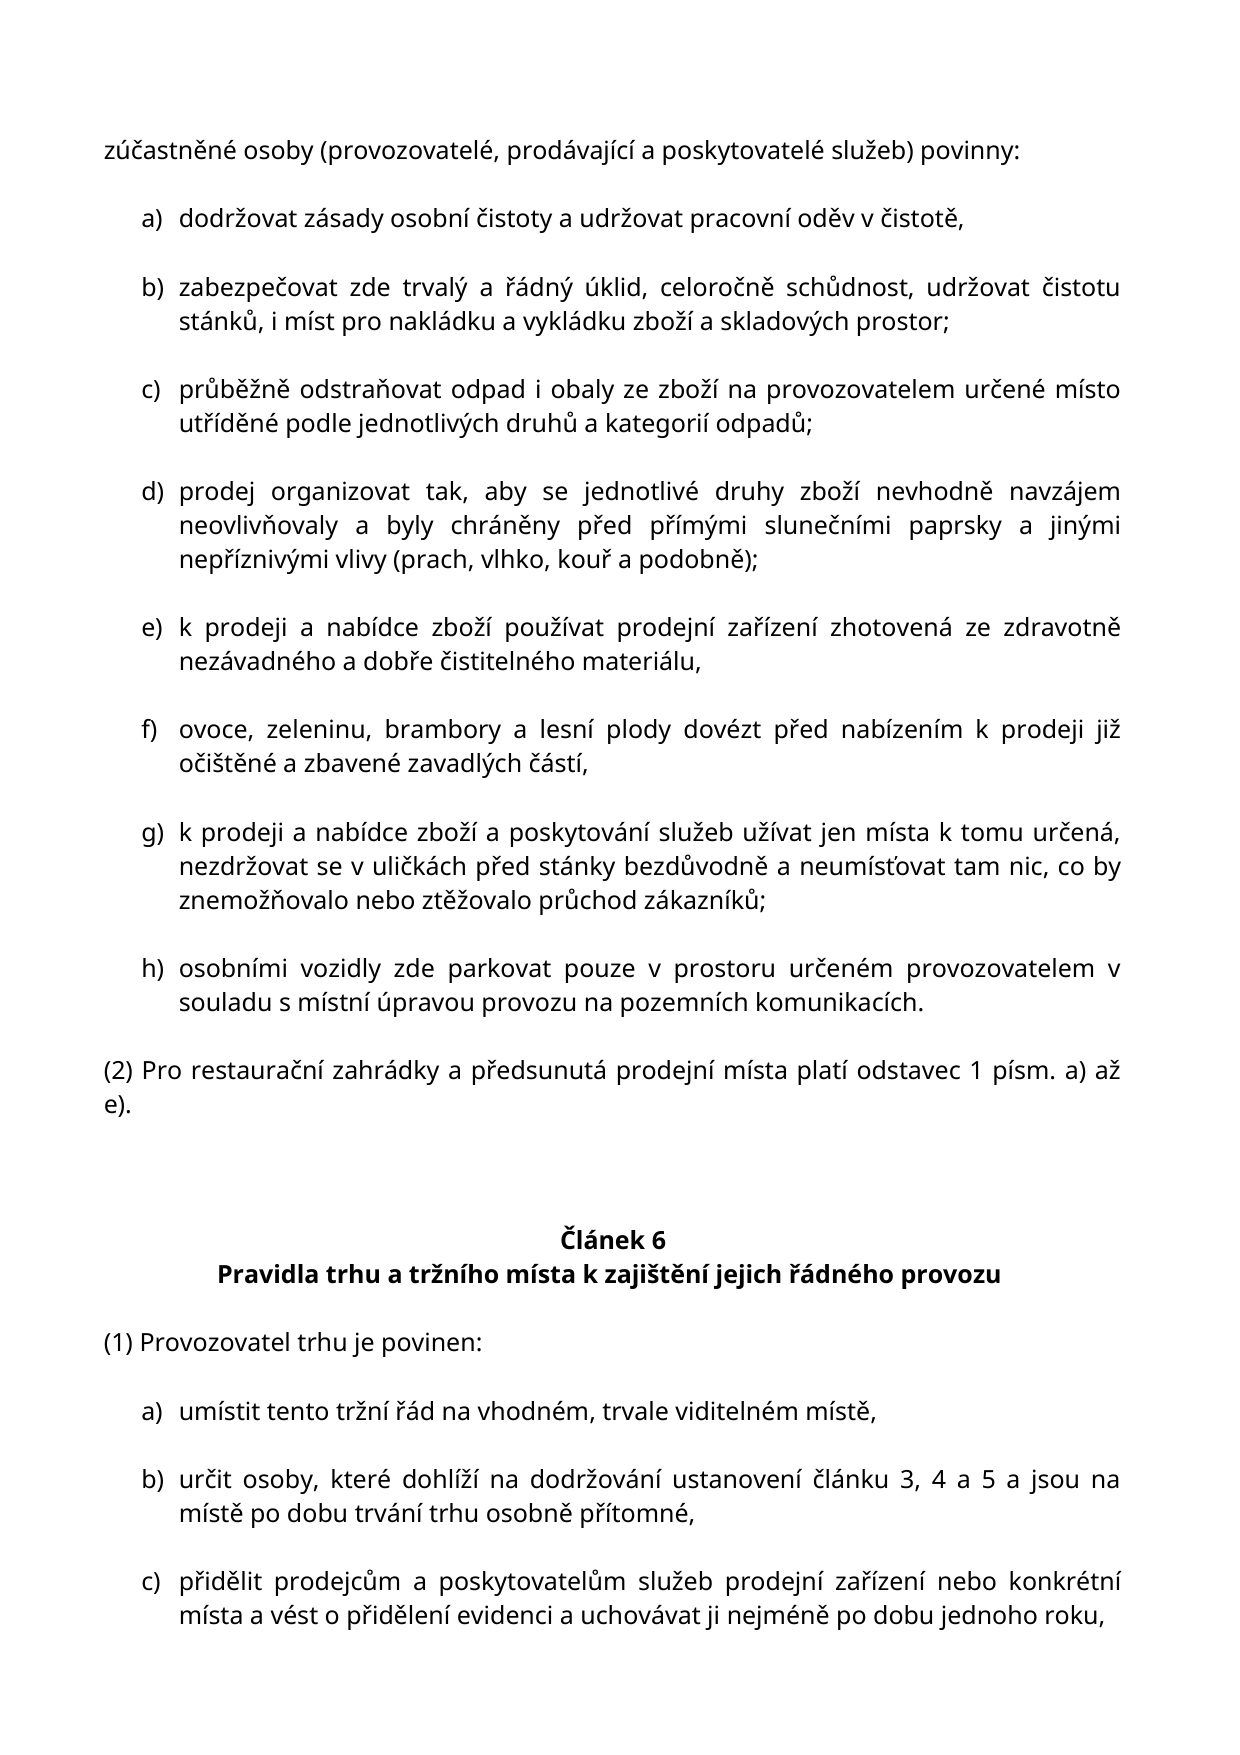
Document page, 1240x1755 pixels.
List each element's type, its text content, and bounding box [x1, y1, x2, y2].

list dodržovat zásady osobní čistoty a udržovat pracovní oděv v čistotě, [141, 201, 1122, 235]
list určit osoby, které dohlíží na dodržování ustanovení článku 3, 4 a 5 a jsou na místě po dobu trvání trhu osobně přítomné, [141, 1461, 1122, 1529]
list k prodeji a nabídce zboží a poskytování služeb užívat jen místa k tomu určená, nezdržovat se v uličkách před stánky bezdůvodně a neumísťovat tam nic, co by znemožňovalo nebo ztěžovalo průchod zákazníků; [141, 814, 1122, 916]
text Pravidla trhu a tržního místa k zajištění jejich řádného provozu [103, 1257, 1122, 1291]
list zabezpečovat zde trvalý a řádný úklid, celoročně schůdnost, udržovat čistotu stánků, i míst pro nakládku a vykládku zboží a skladových prostor; [141, 269, 1122, 337]
list přidělit prodejcům a poskytovatelům služeb prodejní zařízení nebo konkrétní místa a vést o přidělení evidenci a uchovávat ji nejméně po dobu jednoho roku, [141, 1563, 1122, 1632]
text (2) Pro restaurační zahrádky a předsunutá prodejní místa platí odstavec 1 písm. a) až e). [103, 1053, 1122, 1121]
list průběžně odstraňovat odpad i obaly ze zboží na provozovatelem určené místo utříděné podle jednotlivých druhů a kategorií odpadů; [141, 371, 1122, 439]
list umístit tento tržní řád na vhodném, trvale viditelném místě, [141, 1393, 1122, 1427]
list k prodeji a nabídce zboží používat prodejní zařízení zhotovená ze zdravotně nezávadného a dobře čistitelného materiálu, [141, 610, 1122, 678]
text zúčastněné osoby (provozovatelé, prodávající a poskytovatelé služeb) povinny: [103, 133, 1122, 167]
list prodej organizovat tak, aby se jednotlivé druhy zboží nevhodně navzájem neovlivňovaly a byly chráněny před přímými slunečními paprsky a jinými nepříznivými vlivy (prach, vlhko, kouř a podobně); [141, 473, 1122, 576]
text Článek 6 [103, 1223, 1122, 1257]
list osobními vozidly zde parkovat pouze v prostoru určeném provozovatelem v souladu s místní úpravou provozu na pozemních komunikacích. [141, 950, 1122, 1018]
text (1) Provozovatel trhu je povinen: [103, 1325, 1122, 1359]
list ovoce, zeleninu, brambory a lesní plody dovézt před nabízením k prodeji již očištěné a zbavené zavadlých částí, [141, 712, 1122, 780]
